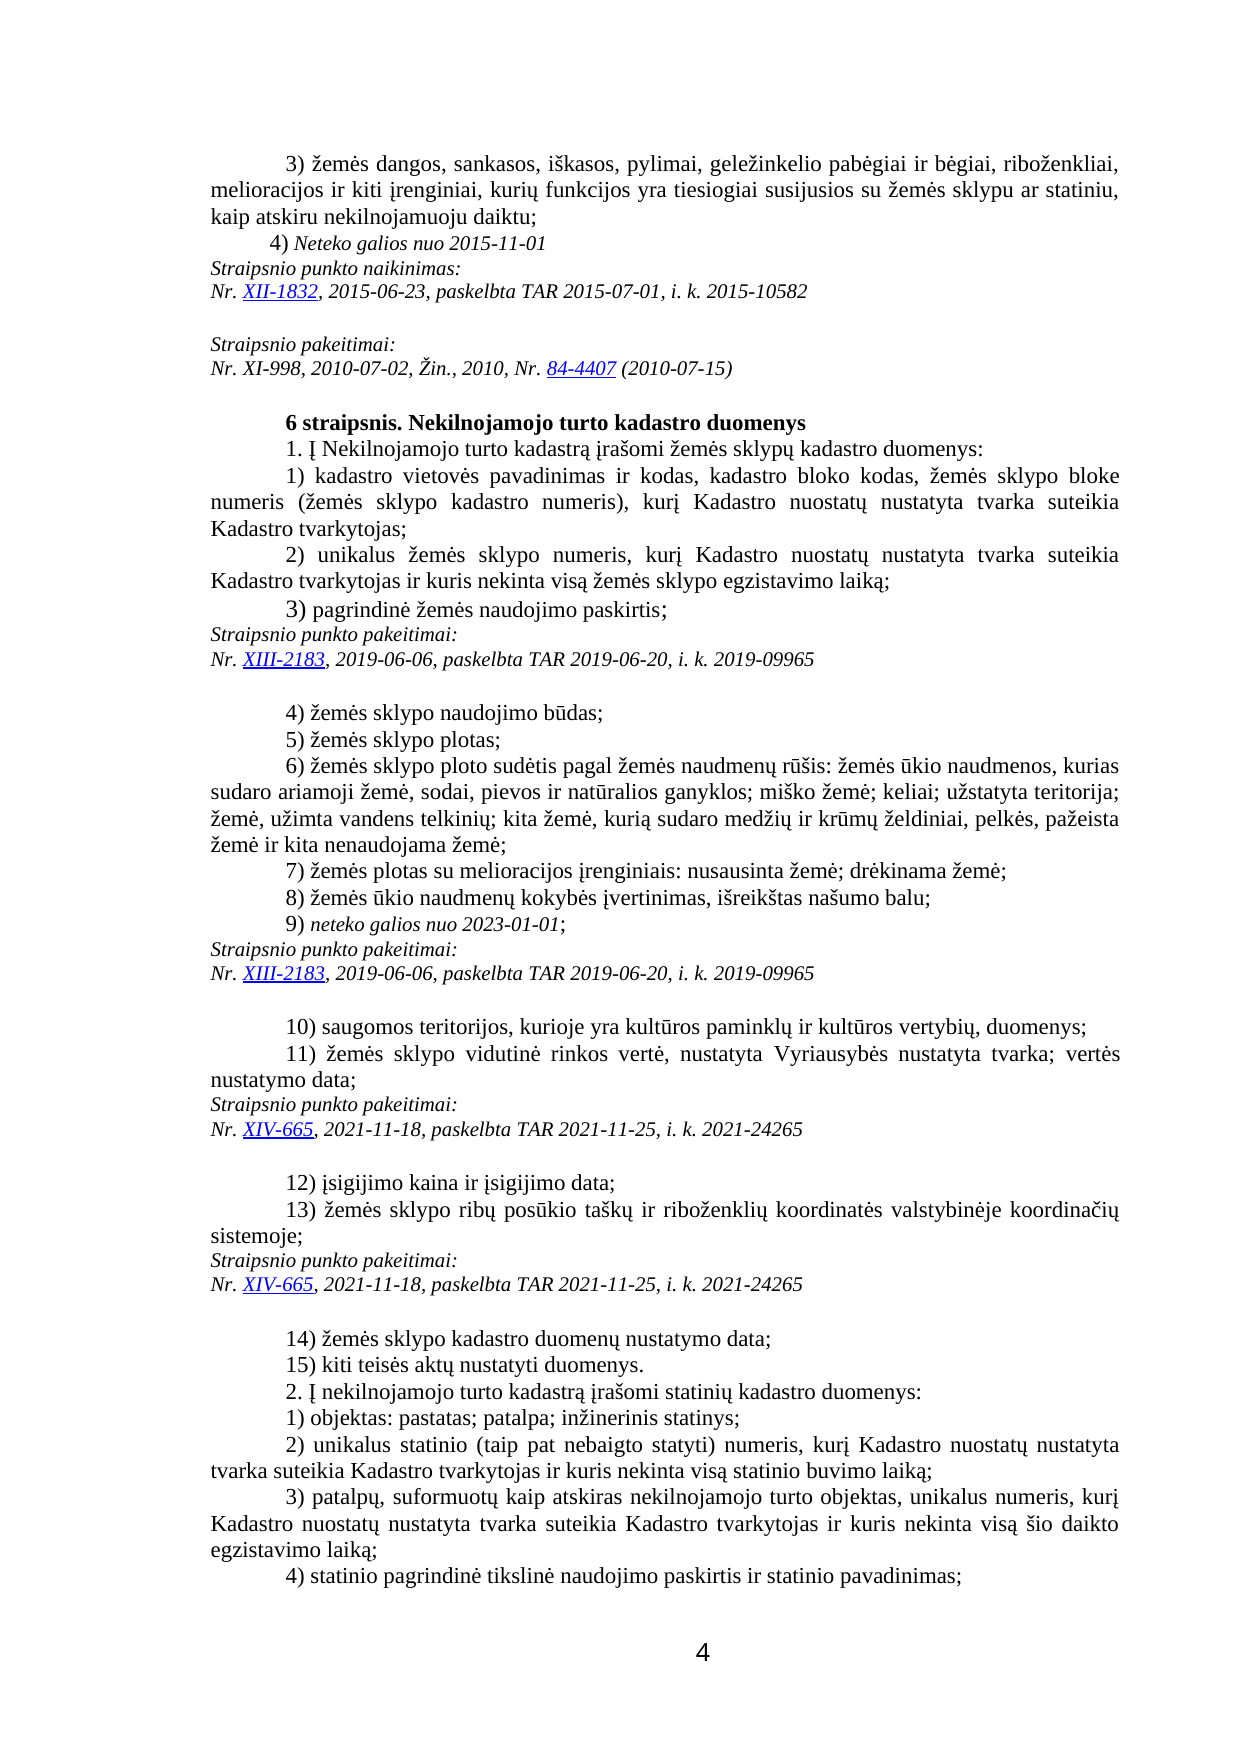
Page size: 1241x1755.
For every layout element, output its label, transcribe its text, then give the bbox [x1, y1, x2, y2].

text Straipsnio punkto naikinimas: [210, 255, 1120, 279]
text Straipsnio punkto pakeitimai: [210, 936, 1120, 961]
text 7) žemės plotas su melioracijos įrenginiais: nusausinta žemė; drėkinama žemė; [210, 857, 1120, 884]
text Straipsnio pakeitimai: [210, 332, 1120, 356]
text Straipsnio punkto pakeitimai: [210, 1092, 1120, 1116]
text 12) įsigijimo kaina ir įsigijimo data; [210, 1169, 1120, 1196]
text Straipsnio punkto pakeitimai: [210, 622, 1120, 646]
text Straipsnio punkto pakeitimai: [210, 1248, 1120, 1272]
text 2) unikalus statinio (taip pat nebaigto statyti) numeris, kurį Kadastro nuostatų nustatyta tvarka suteikia Kadastro tvarkytojas ir kuris nekinta visą statinio buvimo laiką; [210, 1431, 1120, 1483]
text 13) žemės sklypo ribų posūkio taškų ir riboženklių koordinatės valstybinėje koordinačių sistemoje; [210, 1196, 1120, 1248]
text 14) žemės sklypo kadastro duomenų nustatymo data; [210, 1325, 1120, 1352]
text 10) saugomos teritorijos, kurioje yra kultūros paminklų ir kultūros vertybių, duomenys; [210, 1013, 1120, 1040]
text 3) žemės dangos, sankasos, iškasos, pylimai, geležinkelio pabėgiai ir bėgiai, riboženkliai, melioracijos ir kiti įrenginiai, kurių funkcijos yra tiesiogiai susijusios su žemės sklypu ar statiniu, kaip atskiru nekilnojamuoju daiktu; [210, 150, 1120, 229]
text 15) kiti teisės aktų nustatyti duomenys. [210, 1352, 1120, 1378]
text Nr. XIV-665, 2021-11-18, paskelbta TAR 2021-11-25, i. k. 2021-24265 [210, 1116, 1120, 1141]
text 3) pagrindinė žemės naudojimo paskirtis; [210, 594, 1120, 622]
text 4) Neteko galios nuo 2015-11-01 [210, 229, 1120, 255]
text 11) žemės sklypo vidutinė rinkos vertė, nustatyta Vyriausybės nustatyta tvarka; vertės nustatymo data; [210, 1040, 1120, 1092]
text 6) žemės sklypo ploto sudėtis pagal žemės naudmenų rūšis: žemės ūkio naudmenos, kurias sudaro ariamoji žemė, sodai, pievos ir natūralios ganyklos; miško žemė; keliai; užstatyta teritorija; žemė, užimta vandens telkinių; kita žemė, kurią sudaro medžių ir krūmų želdiniai, pelkės, pažeista žemė ir kita nenaudojama žemė; [210, 752, 1120, 857]
text 4) statinio pagrindinė tikslinė naudojimo paskirtis ir statinio pavadinimas; [210, 1562, 1120, 1589]
text 3) patalpų, suformuotų kaip atskiras nekilnojamojo turto objektas, unikalus numeris, kurį Kadastro nuostatų nustatyta tvarka suteikia Kadastro tvarkytojas ir kuris nekinta visą šio daikto egzistavimo laiką; [210, 1483, 1120, 1562]
text Nr. XI-998, 2010-07-02, Žin., 2010, Nr. 84-4407 (2010-07-15) [210, 356, 1120, 380]
text 1) kadastro vietovės pavadinimas ir kodas, kadastro bloko kodas, žemės sklypo bloke numeris (žemės sklypo kadastro numeris), kurį Kadastro nuostatų nustatyta tvarka suteikia Kadastro tvarkytojas; [210, 462, 1120, 541]
text 1. Į Nekilnojamojo turto kadastrą įrašomi žemės sklypų kadastro duomenys: [210, 436, 1120, 462]
text 5) žemės sklypo plotas; [210, 726, 1120, 752]
text 1) objektas: pastatas; patalpa; inžinerinis statinys; [210, 1404, 1120, 1431]
text Nr. XIII-2183, 2019-06-06, paskelbta TAR 2019-06-20, i. k. 2019-09965 [210, 646, 1120, 671]
text 9) neteko galios nuo 2023-01-01; [210, 910, 1120, 936]
text 2) unikalus žemės sklypo numeris, kurį Kadastro nuostatų nustatyta tvarka suteikia Kadastro tvarkytojas ir kuris nekinta visą žemės sklypo egzistavimo laiką; [210, 541, 1120, 594]
text 2. Į nekilnojamojo turto kadastrą įrašomi statinių kadastro duomenys: [210, 1378, 1120, 1404]
text Nr. XIV-665, 2021-11-18, paskelbta TAR 2021-11-25, i. k. 2021-24265 [210, 1272, 1120, 1296]
text 6 straipsnis. Nekilnojamojo turto kadastro duomenys [210, 409, 1120, 436]
text 8) žemės ūkio naudmenų kokybės įvertinimas, išreikštas našumo balu; [210, 884, 1120, 910]
text Nr. XII-1832, 2015-06-23, paskelbta TAR 2015-07-01, i. k. 2015-10582 [210, 279, 1120, 303]
text Nr. XIII-2183, 2019-06-06, paskelbta TAR 2019-06-20, i. k. 2019-09965 [210, 961, 1120, 984]
text 4) žemės sklypo naudojimo būdas; [210, 699, 1120, 726]
